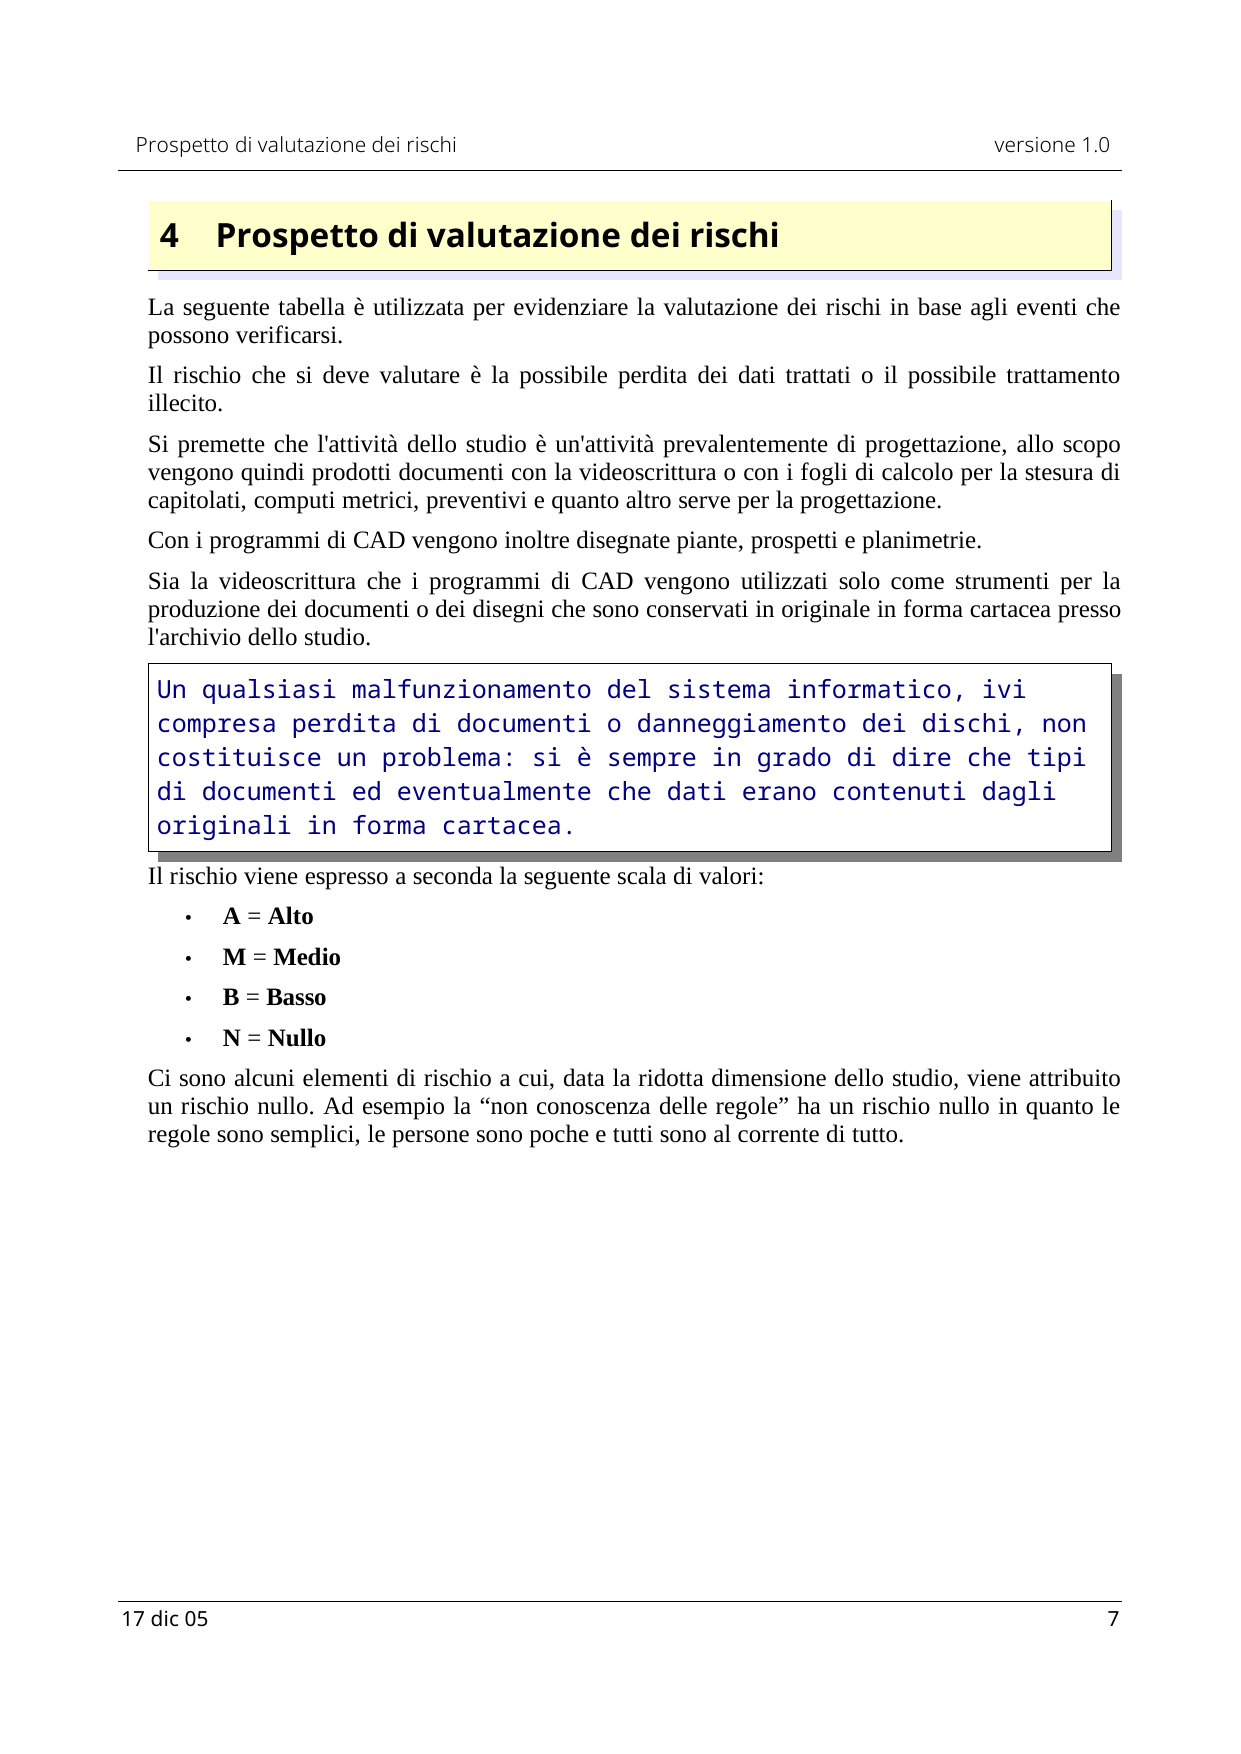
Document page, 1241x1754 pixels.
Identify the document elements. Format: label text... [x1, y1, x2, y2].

text Il rischio che si deve valutare è la possibile perdita dei dati trattati o il possibile trattamento illecito. [148, 361, 1122, 417]
list M = Medio [185, 943, 1122, 971]
list A = Alto [185, 902, 1122, 930]
text La seguente tabella è utilizzata per evidenziare la valutazione dei rischi in base agli eventi che possono verificarsi. [148, 293, 1122, 349]
text Il rischio viene espresso a seconda la seguente scala di valori: [148, 862, 1122, 890]
text Un qualsiasi malfunzionamento del sistema informatico, ivi compresa perdita di documenti o danneggiamento dei dischi, non costituisce un problema: si è sempre in grado di dire che tipi di documenti ed eventualmente che dati erano contenuti dagli originali in forma cartacea. [149, 664, 1111, 851]
subtitle Prospetto di valutazione dei rischi [149, 201, 1111, 269]
text Sia la videoscrittura che i programmi di CAD vengono utilizzati solo come strumenti per la produzione dei documenti o dei disegni che sono conservati in originale in forma cartacea presso l'archivio dello studio. [148, 567, 1122, 651]
list B = Basso [185, 983, 1122, 1011]
list N = Nullo [185, 1024, 1122, 1052]
text Si premette che l'attività dello studio è un'attività prevalentemente di progettazione, allo scopo vengono quindi prodotti documenti con la videoscrittura o con i fogli di calcolo per la stesura di capitolati, computi metrici, preventivi e quanto altro serve per la progettazione. [148, 430, 1122, 514]
text Ci sono alcuni elementi di rischio a cui, data la ridotta dimensione dello studio, viene attribuito un rischio nullo. Ad esempio la “non conoscenza delle regole” ha un rischio nullo in quanto le regole sono semplici, le persone sono poche e tutti sono al corrente di tutto. [148, 1064, 1122, 1148]
text Con i programmi di CAD vengono inoltre disegnate piante, prospetti e planimetrie. [148, 526, 1122, 554]
